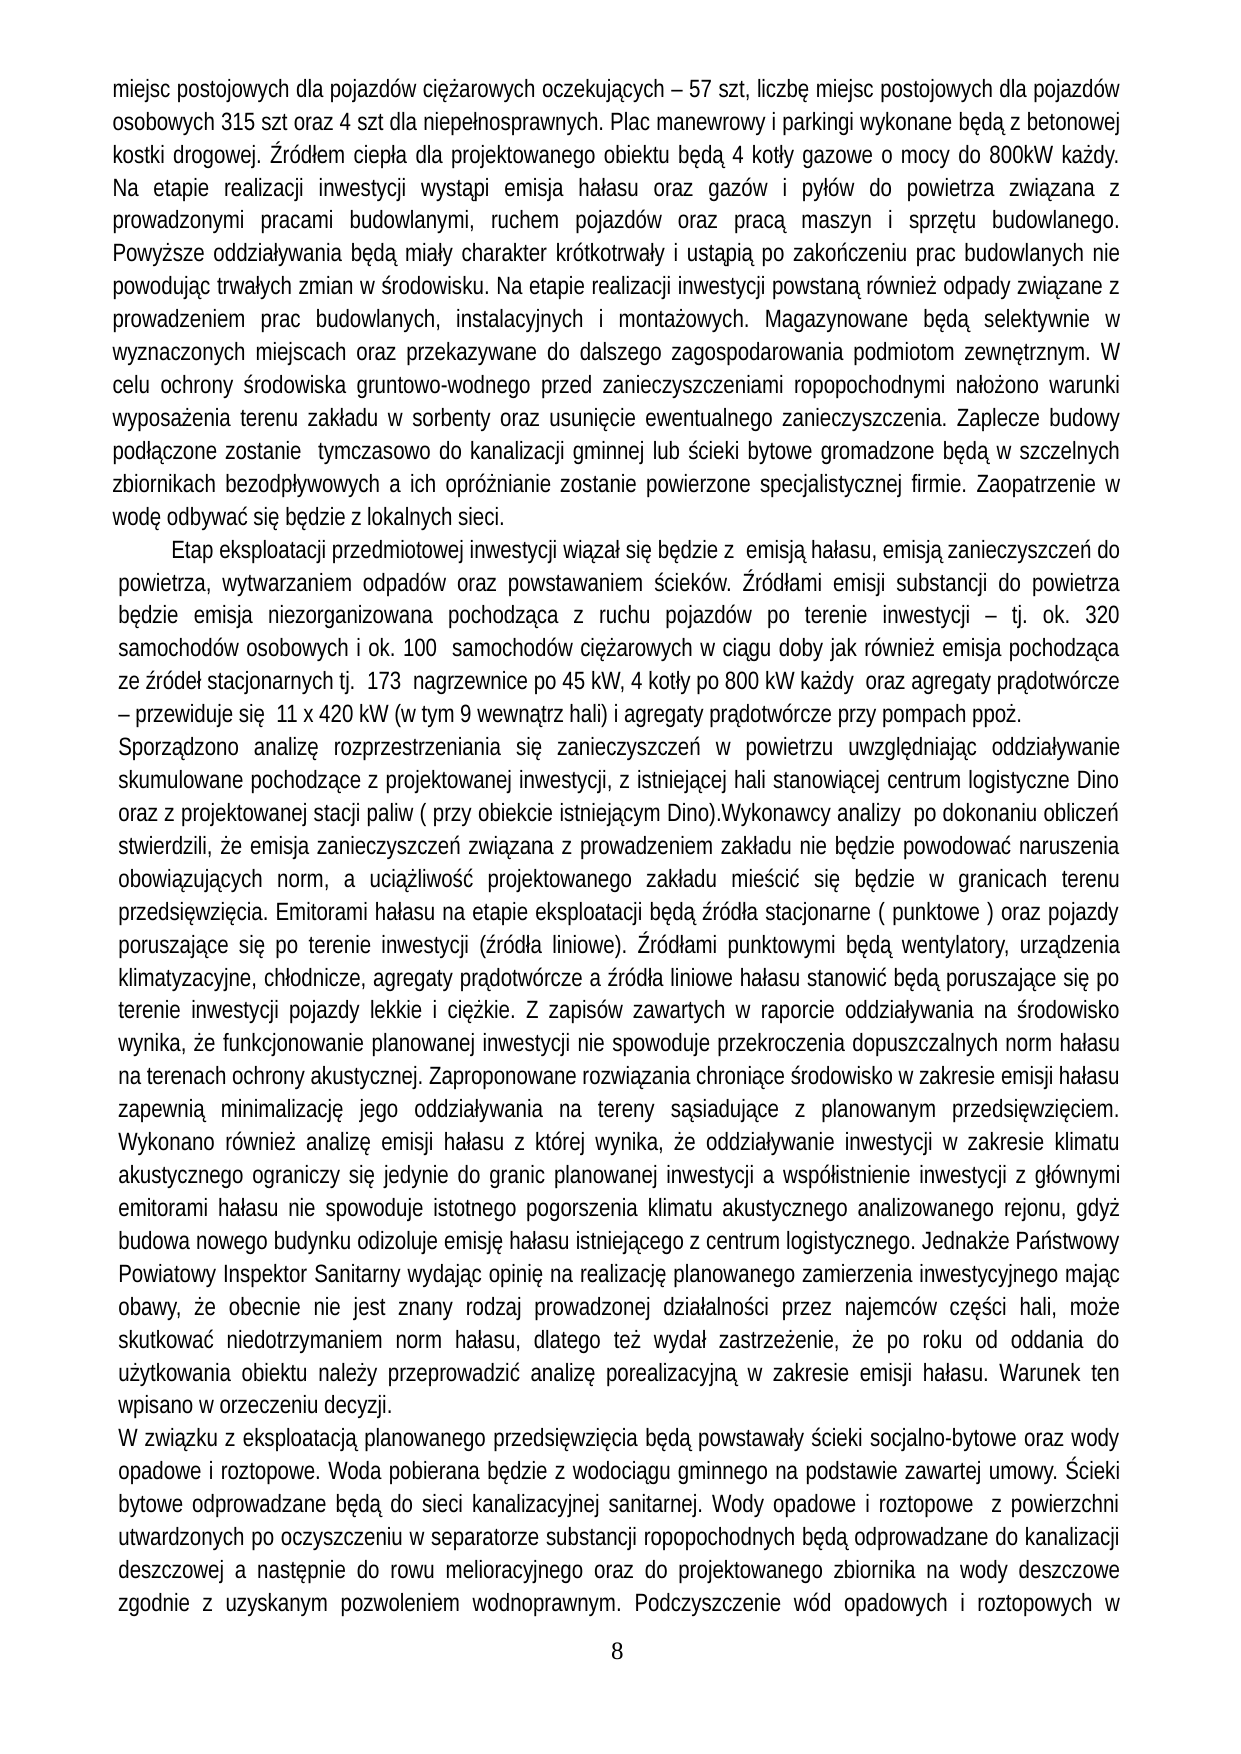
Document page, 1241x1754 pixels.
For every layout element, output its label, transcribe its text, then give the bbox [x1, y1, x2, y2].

text Sporządzono analizę rozprzestrzeniania się zanieczyszczeń w powietrzu uwzględniając oddziaływanie skumulowane pochodzące z projektowanej inwestycji, z istniejącej hali stanowiącej centrum logistyczne Dino oraz z projektowanej stacji paliw ( przy obiekcie istniejącym Dino).Wykonawcy analizy po dokonaniu obliczeń stwierdzili, że emisja zanieczyszczeń związana z prowadzeniem zakładu nie będzie powodować naruszenia obowiązujących norm, a uciążliwość projektowanego zakładu mieścić się będzie w granicach terenu przedsięwzięcia. Emitorami hałasu na etapie eksploatacji będą źródła stacjonarne ( punktowe ) oraz pojazdy poruszające się po terenie inwestycji (źródła liniowe). Źródłami punktowymi będą wentylatory, urządzenia klimatyzacyjne, chłodnicze, agregaty prądotwórcze a źródła liniowe hałasu stanowić będą poruszające się po terenie inwestycji pojazdy lekkie i ciężkie. Z zapisów zawartych w raporcie oddziaływania na środowisko wynika, że funkcjonowanie planowanej inwestycji nie spowoduje przekroczenia dopuszczalnych norm hałasu na terenach ochrony akustycznej. Zaproponowane rozwiązania chroniące środowisko w zakresie emisji hałasu zapewnią minimalizację jego oddziaływania na tereny sąsiadujące z planowanym przedsięwzięciem. Wykonano również analizę emisji hałasu z której wynika, że oddziaływanie inwestycji w zakresie klimatu akustycznego ograniczy się jedynie do granic planowanej inwestycji a współistnienie inwestycji z głównymi emitorami hałasu nie spowoduje istotnego pogorszenia klimatu akustycznego analizowanego rejonu, gdyż budowa nowego budynku odizoluje emisję hałasu istniejącego z centrum logistycznego. Jednakże Państwowy Powiatowy Inspektor Sanitarny wydając opinię na realizację planowanego zamierzenia inwestycyjnego mając obawy, że obecnie nie jest znany rodzaj prowadzonej działalności przez najemców części hali, może skutkować niedotrzymaniem norm hałasu, dlatego też wydał zastrzeżenie, że po roku od oddania do użytkowania obiektu należy przeprowadzić analizę porealizacyjną w zakresie emisji hałasu. Warunek ten wpisano w orzeczeniu decyzji. [118, 732, 1122, 1419]
text W związku z eksploatacją planowanego przedsięwzięcia będą powstawały ścieki socjalno-bytowe oraz wody opadowe i roztopowe. Woda pobierana będzie z wodociągu gminnego na podstawie zawartej umowy. Ścieki bytowe odprowadzane będą do sieci kanalizacyjnej sanitarnej. Wody opadowe i roztopowe z powierzchni utwardzonych po oczyszczeniu w separatorze substancji ropopochodnych będą odprowadzane do kanalizacji deszczowej a następnie do rowu melioracyjnego oraz do projektowanego zbiornika na wody deszczowe zgodnie z uzyskanym pozwoleniem wodnoprawnym. Podczyszczenie wód opadowych i roztopowych w [118, 1423, 1122, 1617]
text miejsc postojowych dla pojazdów ciężarowych oczekujących – 57 szt, liczbę miejsc postojowych dla pojazdów osobowych 315 szt oraz 4 szt dla niepełnosprawnych. Plac manewrowy i parkingi wykonane będą z betonowej kostki drogowej. Źródłem ciepła dla projektowanego obiektu będą 4 kotły gazowe o mocy do 800kW każdy. Na etapie realizacji inwestycji wystąpi emisja hałasu oraz gazów i pyłów do powietrza związana z prowadzonymi pracami budowlanymi, ruchem pojazdów oraz pracą maszyn i sprzętu budowlanego. Powyższe oddziaływania będą miały charakter krótkotrwały i ustąpią po zakończeniu prac budowlanych nie powodując trwałych zmian w środowisku. Na etapie realizacji inwestycji powstaną również odpady związane z prowadzeniem prac budowlanych, instalacyjnych i montażowych. Magazynowane będą selektywnie w wyznaczonych miejscach oraz przekazywane do dalszego zagospodarowania podmiotom zewnętrznym. W celu ochrony środowiska gruntowo-wodnego przed zanieczyszczeniami ropopochodnymi nałożono warunki wyposażenia terenu zakładu w sorbenty oraz usunięcie ewentualnego zanieczyszczenia. Zaplecze budowy podłączone zostanie tymczasowo do kanalizacji gminnej lub ścieki bytowe gromadzone będą w szczelnych zbiornikach bezodpływowych a ich opróżnianie zostanie powierzone specjalistycznej firmie. Zaopatrzenie w wodę odbywać się będzie z lokalnych sieci. [112, 74, 1122, 530]
text Etap eksploatacji przedmiotowej inwestycji wiązał się będzie z emisją hałasu, emisją zanieczyszczeń do powietrza, wytwarzaniem odpadów oraz powstawaniem ścieków. Źródłami emisji substancji do powietrza będzie emisja niezorganizowana pochodząca z ruchu pojazdów po terenie inwestycji – tj. ok. 320 samochodów osobowych i ok. 100 samochodów ciężarowych w ciągu doby jak również emisja pochodząca ze źródeł stacjonarnych tj. 173 nagrzewnice po 45 kW, 4 kotły po 800 kW każdy oraz agregaty prądotwórcze – przewiduje się 11 x 420 kW (w tym 9 wewnątrz hali) i agregaty prądotwórcze przy pompach ppoż. [118, 534, 1122, 728]
